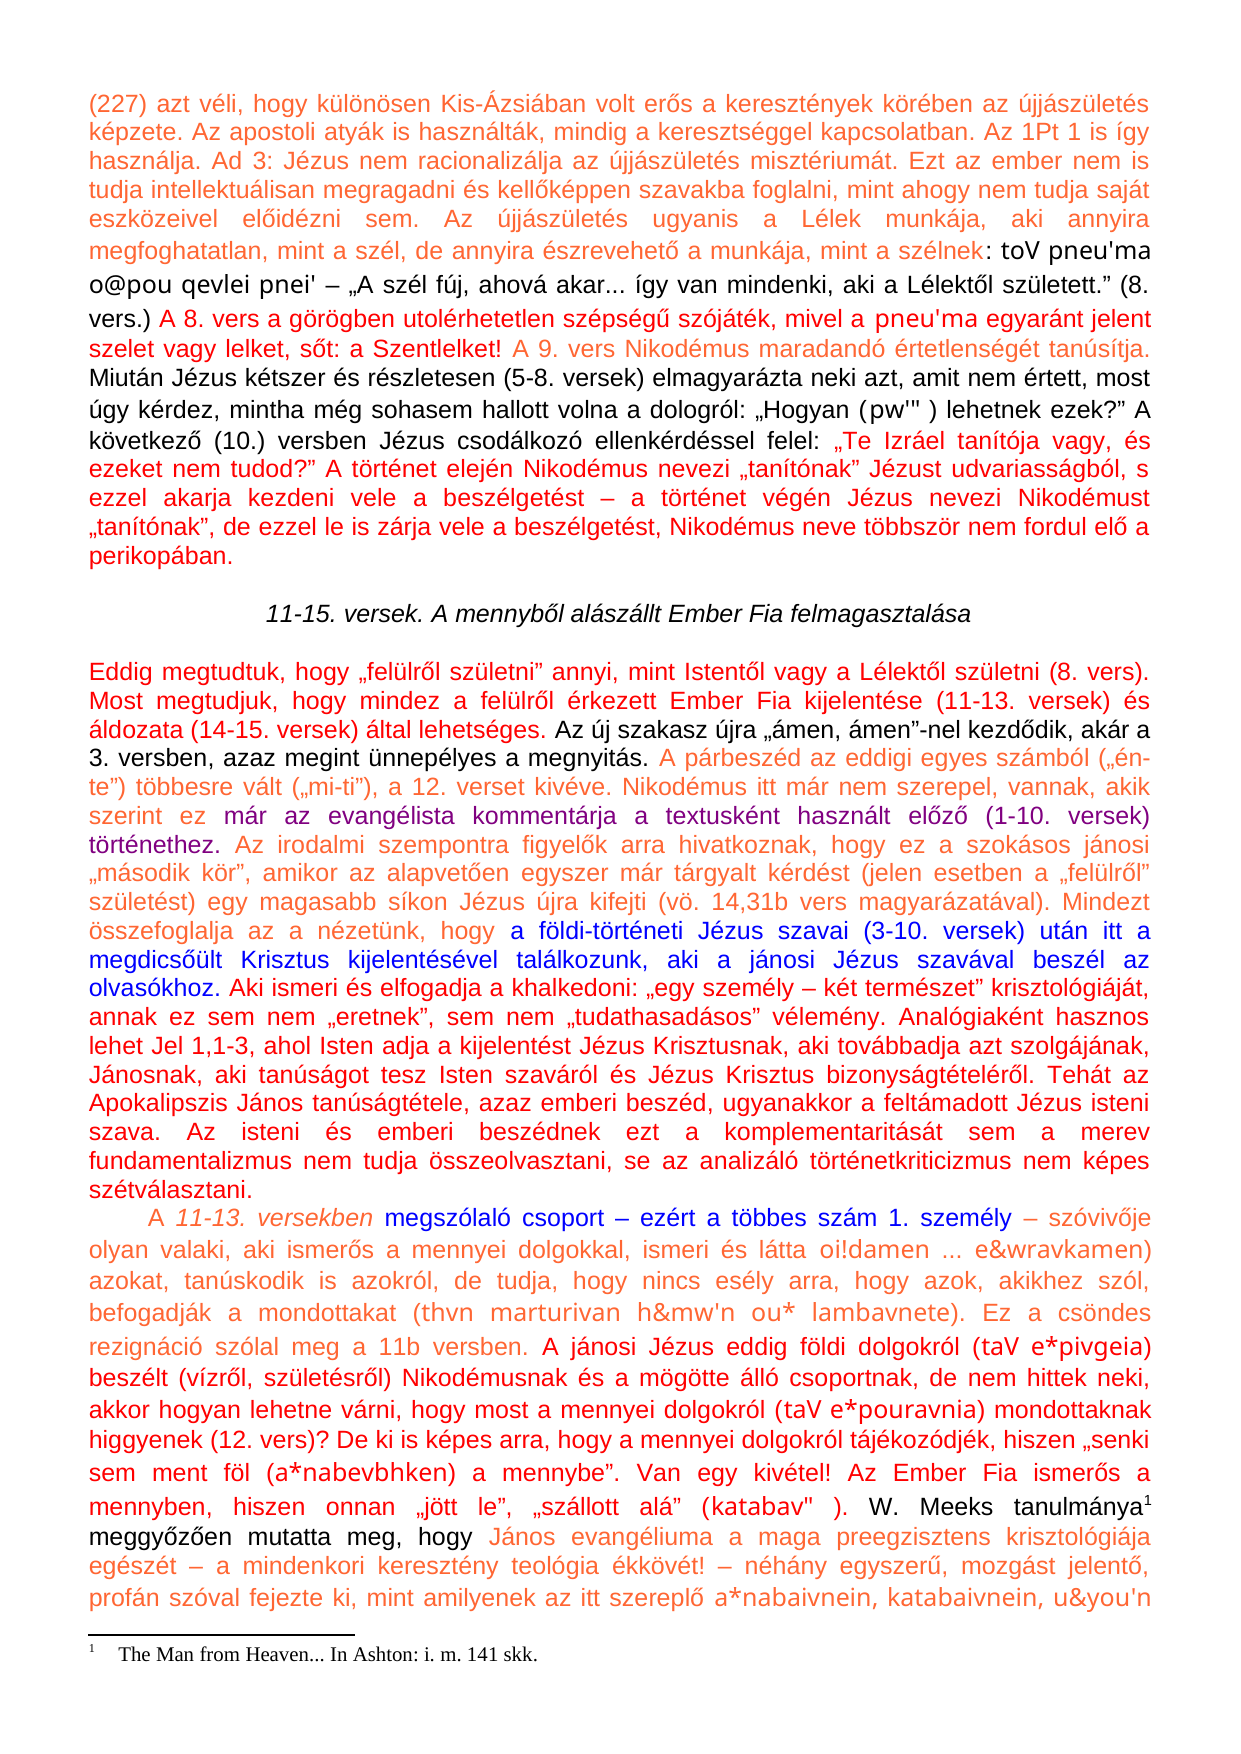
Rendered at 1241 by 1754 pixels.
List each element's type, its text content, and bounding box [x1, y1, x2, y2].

text Az 5-10. versek Jézus ünnepélyes és nyomatékos (ezért az „ámen, ámen” formula) válaszát adják az írástudó félreértésére. Ha partnere nem érti a felülről és újraszületés misztériumát, talán a víz-lélek ellentétpár jelentését fel tudja fogni. Víz és Lélek már a Gen 1,2-ben összetartoznak ellentétpárként: „Isten Lelke lebegett a vizek felett.” A Lélek életet ad a még nem élőknek vagy a nem teremtményhez méltóan élőknek: Gen 2,7: élet leheletét leheli; Ez 37,4-7: szétszórt csontok megelevenítése. Nikodémusnak nem lenne oka meglepődni a hallottakon: „Ne csodálkozz (mhV qaumavsh" {mé thaumaszész}), hogy azt mondtam neked...” (7. vers.) De ehhez ismernie kellene: 1. A víz és a Lélek általi keresztség eltérését (5. vers). 2. A testi születés meg a lelki születés különbségét (6. vers). 3. A Lélek láthatatlan, de eredményeiből felismerhető munkáját (8. vers). Egyiket sem ismeri! Ad 1: Keresztelő tanúvallomásából Nikodémus tudhatná, hogy az előbbi előre hirdette a Lélek-keresztséget hozó Jézust, aki majd felváltja az ő – talán előkészítő jellegű – vízzel való keresztségi gyakorlatát. Qumránban a szektatagok naponként rituális fürdést gyakoroltak, s ezt mindenki önmagának végezte el. Keresztelő mozgalma megelégedett egyetlen keresztséggel, ezt maga Keresztelő hajtotta végre a jelentkezőkön a bűnbocsánat jegyében. A „Lélek-keresztség”, amiről perikopánkban olvasunk, ennél több volt. Nem a múltban elkövetett bűnök megbocsátására irányult, hanem spirituális-egzisztenciális, sőt ontológiai megújulásra, ami Isten eszkatologikus, az egész teremtettséget újjáteremtő munkája kezdete volt az abban részesülő hívők életében. Ad 2: A testi és lelki születés úgy aránylik egymáshoz a 6. vers szerint, mint a test (savrx {szarx}) meg a lélek (pneu'ma {pneuma}). Mivel a kettő egészen más, tehát az, ami az egyiktől vagy a másiktól születik, erősen különbözik majd egymástól. Ne gondoljunk ezzel kapcsolatban mindjárt az akkor divatos középplatonizmusra,59 ami annyira kisarkította a test-lélek, anyag-szellem ellentétet. A bibliai gondolkodásban „a test” maga az ember, ezen belül az Újszövetségben a még újjá nem született ember, akit csak a természeti törvények jellemeznek. A „test” (hús, savrx {szarx}, rcb {bászár}) meg az Istentől nyert „lélek” ellentéte már Gen 6,3-ban szerepel. Vö. még például: Ézs 31,3. A test gyenge, esendő (Jób 6,12; Ezs 40,6). Hasonló gondolatokat találunk Róm 1,3 sk.; 1Tim 3,16-ban is. A születés a földi életbe, az újjászületés Isten országába, az ő uralma alatti életre nyit az embernek utat. Az újjászületés szerepel még az 1,12 sk.-ben, a jánosi levelekben 2,29; 3,9; 5,1.4.18; az 1Pt 1,3.23-ban és a Titus-levélben (3,5). Az utóbbinál a paliggenesiva {palingeneszia} kifejezés igazolja, amit fentebb a fogalom idői értelméről mondtunk (pavlin {palin} = ismét, megint, újra). Barrett (227) azt véli, hogy különösen Kis-Ázsiában volt erős a keresztények körében az újjászületés képzete. Az apostoli atyák is használták, mindig a keresztséggel kapcsolatban. Az 1Pt 1 is így használja. Ad 3: Jézus nem racionalizálja az újjászületés misztériumát. Ezt az ember nem is tudja intellektuálisan megragadni és kellőképpen szavakba foglalni, mint ahogy nem tudja saját eszközeivel előidézni sem. Az újjászületés ugyanis a Lélek munkája, aki annyira megfoghatatlan, mint a szél, de annyira észrevehető a munkája, mint a szélnek: toV pneu'ma o@pou qevlei pnei' {to pneuma hopou thelei pnei} – „A szél fúj, ahová akar... így van mindenki, aki a Lélektől született.” (8. vers.) A 8. vers a görögben utolérhetetlen szépségű szójáték, mivel a pneu'ma {pneuma} egyaránt jelent szelet vagy lelket, sőt: a Szentlelket! A 9. vers Nikodémus maradandó értetlenségét tanúsítja. Miután Jézus kétszer és részletesen (5-8. versek) elmagyarázta neki azt, amit nem értett, most úgy kérdez, mintha még sohasem hallott volna a dologról: „Hogyan (pw'" {pósz}) lehetnek ezek?” A következő (10.) versben Jézus csodálkozó ellenkérdéssel felel: „Te Izráel tanítója vagy, és ezeket nem tudod?” A történet elején Nikodémus nevezi „tanítónak” Jézust udvariasságból, s ezzel akarja kezdeni vele a beszélgetést – a történet végén Jézus nevezi Nikodémust „tanítónak”, de ezzel le is zárja vele a beszélgetést, Nikodémus neve többször nem fordul elő a perikopában. [88, 88, 1152, 569]
text The Man from Heaven... In Ashton: i. m. 141 skk. [88, 1641, 1152, 1665]
text Eddig megtudtuk, hogy „felülről születni” annyi, mint Istentől vagy a Lélektől születni (8. vers). Most megtudjuk, hogy mindez a felülről érkezett Ember Fia kijelentése (11-13. versek) és áldozata (14-15. versek) által lehetséges. Az új szakasz újra „ámen, ámen”-nel kezdődik, akár a 3. versben, azaz megint ünnepélyes a megnyitás. A párbeszéd az eddigi egyes számból („én-te”) többesre vált („mi-ti”), a 12. verset kivéve. Nikodémus itt már nem szerepel, vannak, akik szerint ez már az evangélista kommentárja a textusként használt előző (1-10. versek) történethez. Az irodalmi szempontra figyelők arra hivatkoznak, hogy ez a szokásos jánosi „második kör”, amikor az alapvetően egyszer már tárgyalt kérdést (jelen esetben a „felülről” születést) egy magasabb síkon Jézus újra kifejti (vö. 14,31b vers magyarázatával). Mindezt összefoglalja az a nézetünk, hogy a földi-történeti Jézus szavai (3-10. versek) után itt a megdicsőült Krisztus kijelentésével találkozunk, aki a jánosi Jézus szavával beszél az olvasókhoz. Aki ismeri és elfogadja a khalkedoni: „egy személy – két természet” krisztológiáját, annak ez sem nem „eretnek”, sem nem „tudathasadásos” vélemény. Analógiaként hasznos lehet Jel 1,1-3, ahol Isten adja a kijelentést Jézus Krisztusnak, aki továbbadja azt szolgájának, Jánosnak, aki tanúságot tesz Isten szaváról és Jézus Krisztus bizonyságtételéről. Tehát az Apokalipszis János tanúságtétele, azaz emberi beszéd, ugyanakkor a feltámadott Jézus isteni szava. Az isteni és emberi beszédnek ezt a komplementaritását sem a merev fundamentalizmus nem tudja összeolvasztani, se az analizáló történetkriticizmus nem képes szétválasztani. [88, 657, 1152, 1203]
text 11-15. versek. A mennyből alászállt Ember Fia felmagasztalása [88, 599, 1152, 628]
text A 11-13. versekben megszólaló csoport – ezért a többes szám 1. személy – szóvivője olyan valaki, aki ismerős a mennyei dolgokkal, ismeri és látta oi!damen ... e&wravkamen {oidamen … heórakamen}) azokat, tanúskodik is azokról, de tudja, hogy nincs esély arra, hogy azok, akikhez szól, befogadják a mondottakat (thvn marturivan h&mw'n ou* lambavnete {tén martürian hémón ou lambanete}). Ez a csöndes rezignáció szólal meg a 11b versben. A jánosi Jézus eddig földi dolgokról (taV e*pivgeia {ta epigeia}) beszélt (vízről, születésről) Nikodémusnak és a mögötte álló csoportnak, de nem hittek neki, akkor hogyan lehetne várni, hogy most a mennyei dolgokról (taV e*pouravnia {ta epiourania}) mondottaknak higgyenek (12. vers)? De ki is képes arra, hogy a mennyei dolgokról tájékozódjék, hiszen „senki sem ment föl (a*nabevbhken {anabebéken}) a mennybe”. Van egy kivétel! Az Ember Fia ismerős a mennyben, hiszen onnan „jött le”, „szállott alá” (katabav" {katabasz}). W. Meeks tanulmánya meggyőzően mutatta meg, hogy János evangéliuma a maga preegzisztens krisztológiája egészét – a mindenkori keresztény teológia ékkövét! – néhány egyszerű, mozgást jelentő, profán szóval fejezte ki, mint amilyenek az itt szereplő a*nabaivnein, katabaivnein, u&you'n {anabainein, katabainein, hüpszoun} igék. Ezekkel el tudta mondani az inkarnáció titkát („alászállás”), a keresztre feszítést („felemeltetés”) és a húsvéti mennybemeneteli felmagasztaltatást („felmenést”) . [88, 1203, 1152, 1613]
